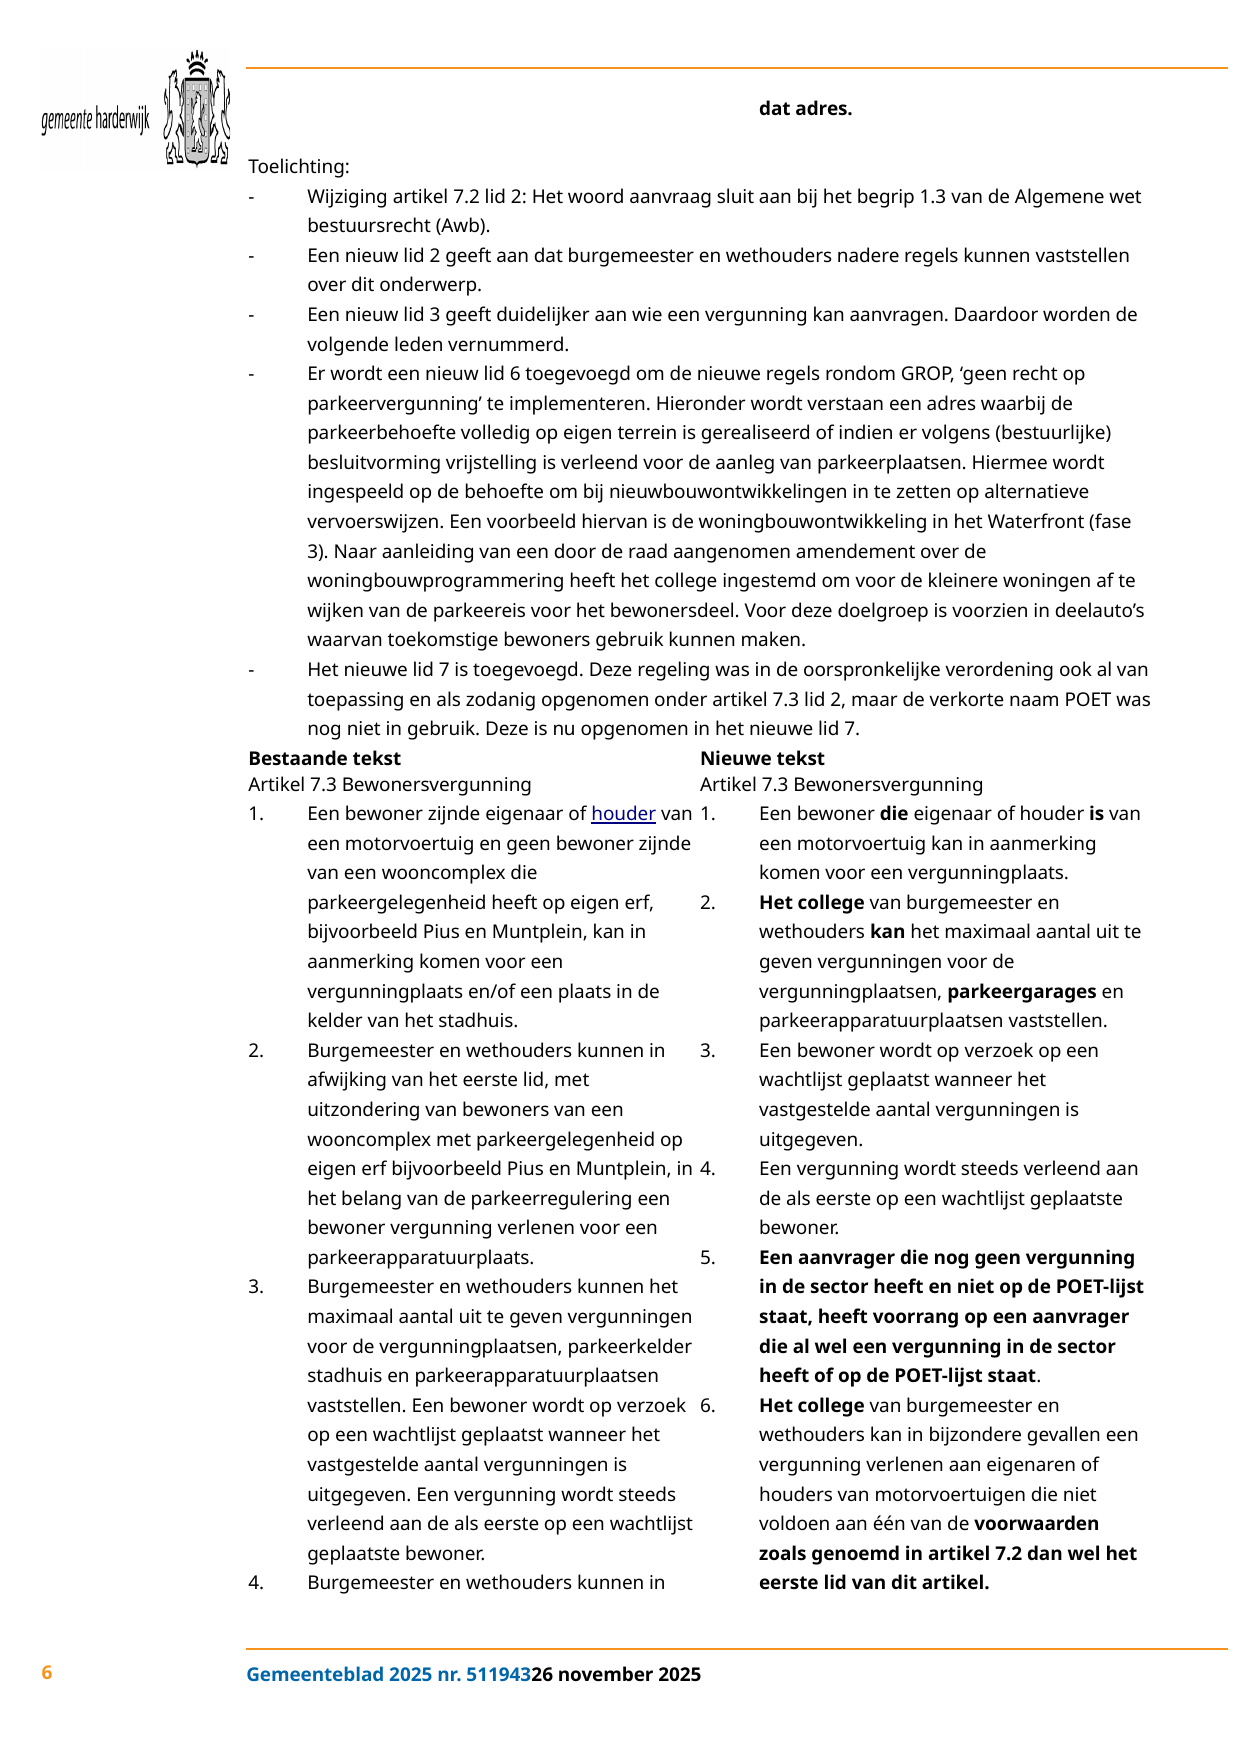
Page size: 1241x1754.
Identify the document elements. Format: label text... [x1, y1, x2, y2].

table_header Bestaande tekst [248, 745, 700, 771]
list Een nieuw lid 2 geeft aan dat burgemeester en wethouders nadere regels kunnen vaststellen over dit onderwerp. [248, 242, 1152, 297]
table_cell Artikel 7.3 Bewonersvergunning Een bewoner die eigenaar of houder is van een motorvoertuig kan in aanmerking komen voor een vergunningplaats. Het college van burgemeester en wethouders kan het maximaal aantal uit te geven vergunningen voor de vergunningplaatsen, parkeergarages en parkeerapparatuurplaatsen vaststellen. Een bewoner wordt op verzoek op een wachtlijst geplaatst wanneer het vastgestelde aantal vergunningen is uitgegeven. Een vergunning wordt steeds verleend aan de als eerste op een wachtlijst geplaatste bewoner. Een aanvrager die nog geen vergunning in de sector heeft en niet op de POET-lijst staat, heeft voorrang op een aanvrager die al wel een vergunning in de sector heeft of op de POET-lijst staat. Het college van burgemeester en wethouders kan in bijzondere gevallen een vergunning verlenen aan eigenaren of houders van motorvoertuigen die niet voldoen aan één van de voorwaarden zoals genoemd in artikel 7.2 dan wel het eerste lid van dit artikel. [700, 771, 1152, 1595]
list Er wordt een nieuw lid 6 toegevoegd om de nieuwe regels rondom GROP, ‘geen recht op parkeervergunning’ te implementeren. Hieronder wordt verstaan een adres waarbij de parkeerbehoefte volledig op eigen terrein is gerealiseerd of indien er volgens (bestuurlijke) besluitvorming vrijstelling is verleend voor de aanleg van parkeerplaatsen. Hiermee wordt ingespeeld op de behoefte om bij nieuwbouwontwikkelingen in te zetten op alternatieve vervoerswijzen. Een voorbeeld hiervan is de woningbouwontwikkeling in het Waterfront (fase 3). Naar aanleiding van een door de raad aangenomen amendement over de woningbouwprogrammering heeft het college ingestemd om voor de kleinere woningen af te wijken van de parkeereis voor het bewonersdeel. Voor deze doelgroep is voorzien in deelauto’s waarvan toekomstige bewoners gebruik kunnen maken. [248, 360, 1152, 652]
text Toelichting: [248, 153, 1152, 179]
table_header Nieuwe tekst [700, 745, 1152, 771]
list Een nieuw lid 3 geeft duidelijker aan wie een vergunning kan aanvragen. Daardoor worden de volgende leden vernummerd. [248, 301, 1152, 357]
list Wijziging artikel 7.2 lid 2: Het woord aanvraag sluit aan bij het begrip 1.3 van de Algemene wet bestuursrecht (Awb). [248, 183, 1152, 238]
picture [41, 47, 231, 172]
table_cell [248, 95, 700, 121]
table_cell Artikel 7.3 Bewonersvergunning Een bewoner zijnde eigenaar of houder van een motorvoertuig en geen bewoner zijnde van een wooncomplex die parkeergelegenheid heeft op eigen erf, bijvoorbeeld Pius en Muntplein, kan in aanmerking komen voor een vergunningplaats en/of een plaats in de kelder van het stadhuis. Burgemeester en wethouders kunnen in afwijking van het eerste lid, met uitzondering van bewoners van een wooncomplex met parkeergelegenheid op eigen erf bijvoorbeeld Pius en Muntplein, in het belang van de parkeerregulering een bewoner vergunning verlenen voor een parkeerapparatuurplaats. Burgemeester en wethouders kunnen het maximaal aantal uit te geven vergunningen voor de vergunningplaatsen, parkeerkelder stadhuis en parkeerapparatuurplaatsen vaststellen. Een bewoner wordt op verzoek op een wachtlijst geplaatst wanneer het vastgestelde aantal vergunningen is uitgegeven. Een vergunning wordt steeds verleend aan de als eerste op een wachtlijst geplaatste bewoner. Burgemeester en wethouders kunnen in [248, 771, 700, 1595]
table_cell dat adres. [700, 95, 1152, 121]
list Het nieuwe lid 7 is toegevoegd. Deze regeling was in de oorspronkelijke verordening ook al van toepassing en als zodanig opgenomen onder artikel 7.3 lid 2, maar de verkorte naam POET was nog niet in gebruik. Deze is nu opgenomen in het nieuwe lid 7. [248, 656, 1152, 741]
